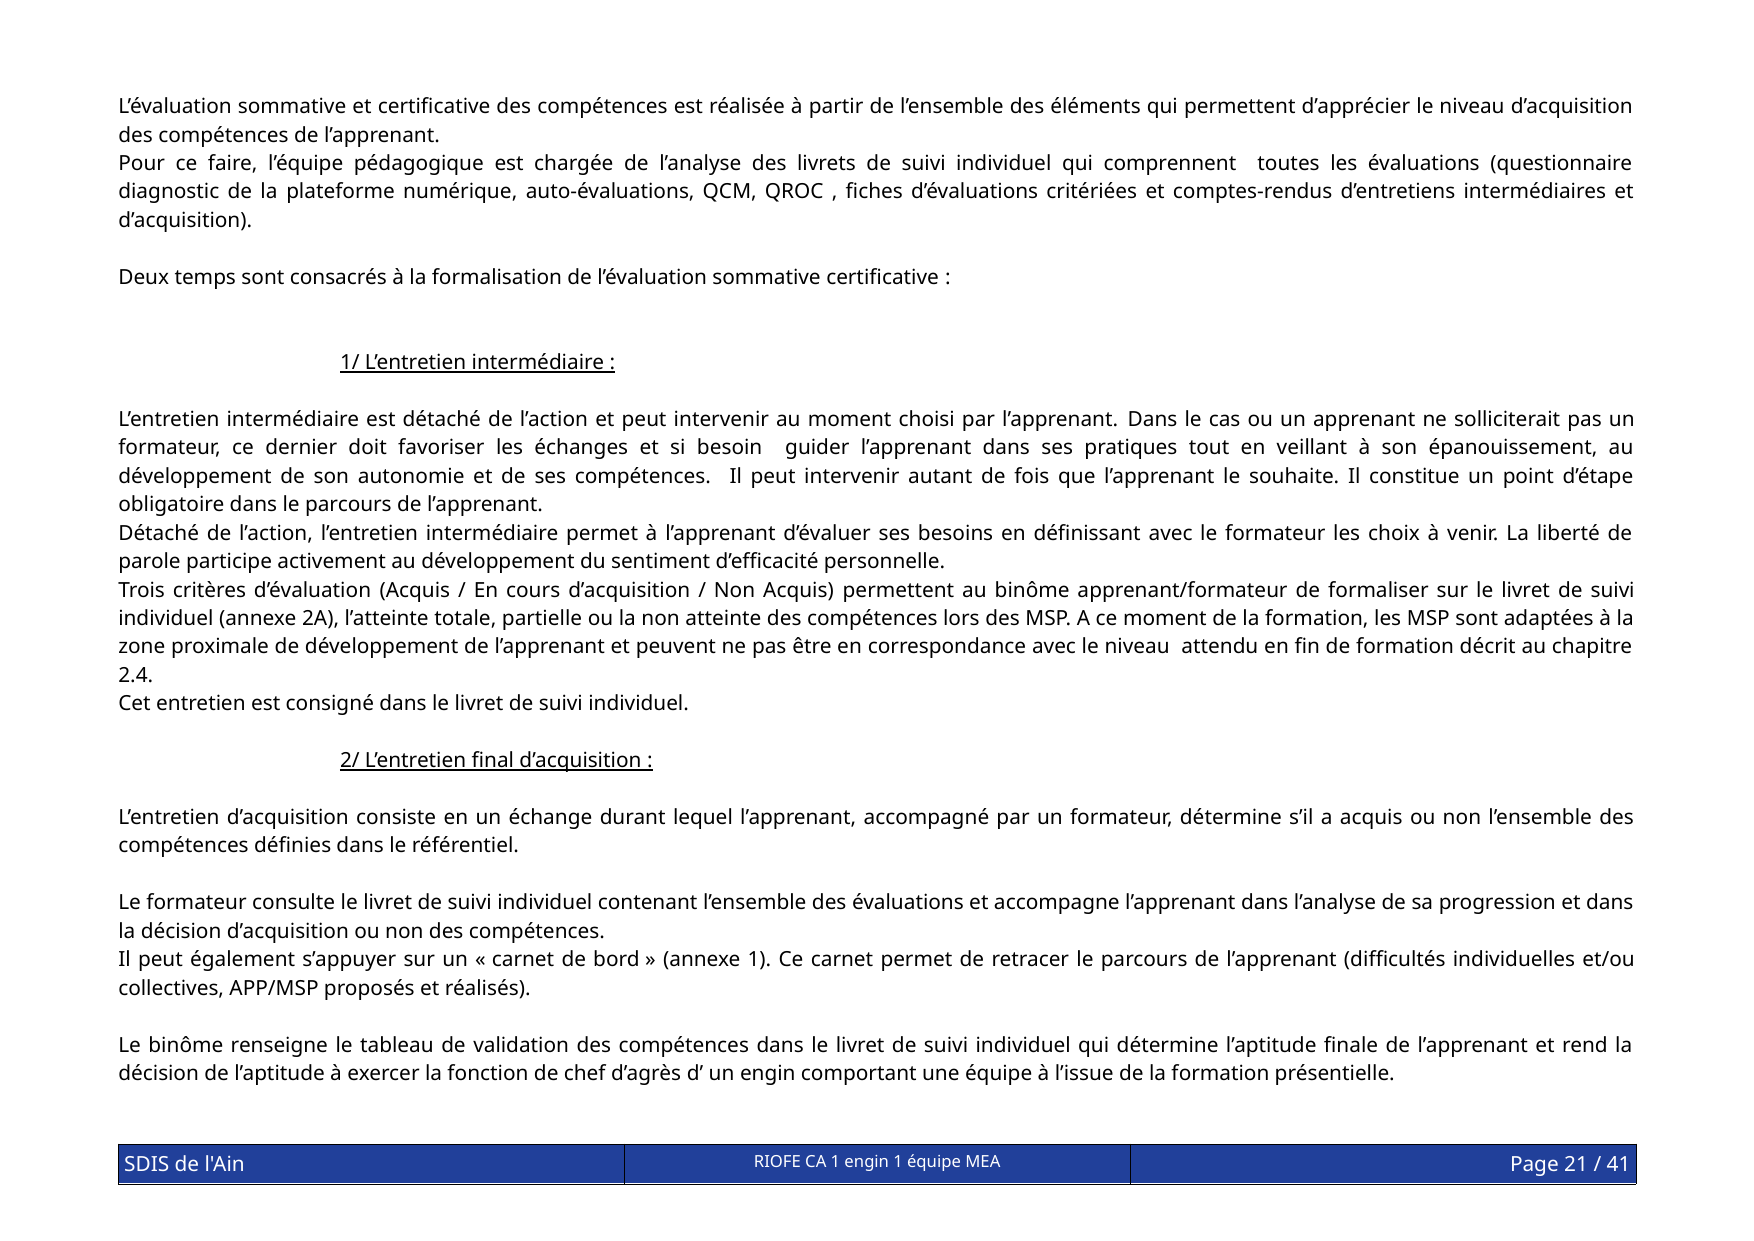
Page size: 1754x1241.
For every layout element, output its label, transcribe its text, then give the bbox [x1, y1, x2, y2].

text Cet entretien est consigné dans le livret de suivi individuel. [118, 688, 1636, 717]
text Détaché de l’action, l’entretien intermédiaire permet à l’apprenant d’évaluer ses besoins en définissant avec le formateur les choix à venir. La liberté de parole participe activement au développement du sentiment d’efficacité personnelle. [118, 518, 1636, 575]
text 2/ L’entretien final d’acquisition : [118, 745, 1636, 774]
text Trois critères d’évaluation (Acquis / En cours d’acquisition / Non Acquis) permettent au binôme apprenant/formateur de formaliser sur le livret de suivi individuel (annexe 2A), l’atteinte totale, partielle ou la non atteinte des compétences lors des MSP. A ce moment de la formation, les MSP sont adaptées à la zone proximale de développement de l’apprenant et peuvent ne pas être en correspondance avec le niveau attendu en fin de formation décrit au chapitre 2.4. [118, 575, 1636, 688]
text Le binôme renseigne le tableau de validation des compétences dans le livret de suivi individuel qui détermine l’aptitude finale de l’apprenant et rend la décision de l’aptitude à exercer la fonction de chef d’agrès d’ un engin comportant une équipe à l’issue de la formation présentielle. [118, 1030, 1636, 1087]
text L’entretien intermédiaire est détaché de l’action et peut intervenir au moment choisi par l’apprenant. Dans le cas ou un apprenant ne solliciterait pas un formateur, ce dernier doit favoriser les échanges et si besoin guider l’apprenant dans ses pratiques tout en veillant à son épanouissement, au développement de son autonomie et de ses compétences. Il peut intervenir autant de fois que l’apprenant le souhaite. Il constitue un point d’étape obligatoire dans le parcours de l’apprenant. [118, 404, 1636, 518]
text 1/ L’entretien intermédiaire : [118, 347, 1636, 376]
text Le formateur consulte le livret de suivi individuel contenant l’ensemble des évaluations et accompagne l’apprenant dans l’analyse de sa progression et dans la décision d’acquisition ou non des compétences. [118, 887, 1636, 944]
text L’évaluation sommative et certificative des compétences est réalisée à partir de l’ensemble des éléments qui permettent d’apprécier le niveau d’acquisition des compétences de l’apprenant. [118, 91, 1636, 148]
text Pour ce faire, l’équipe pédagogique est chargée de l’analyse des livrets de suivi individuel qui comprennent toutes les évaluations (questionnaire diagnostic de la plateforme numérique, auto-évaluations, QCM, QROC , fiches d’évaluations critériées et comptes-rendus d’entretiens intermédiaires et d’acquisition). [118, 148, 1636, 233]
text Deux temps sont consacrés à la formalisation de l’évaluation sommative certificative : [118, 262, 1636, 290]
text L’entretien d’acquisition consiste en un échange durant lequel l’apprenant, accompagné par un formateur, détermine s’il a acquis ou non l’ensemble des compétences définies dans le référentiel. [118, 802, 1636, 859]
text Il peut également s’appuyer sur un « carnet de bord » (annexe 1). Ce carnet permet de retracer le parcours de l’apprenant (difficultés individuelles et/ou collectives, APP/MSP proposés et réalisés). [118, 944, 1636, 1001]
